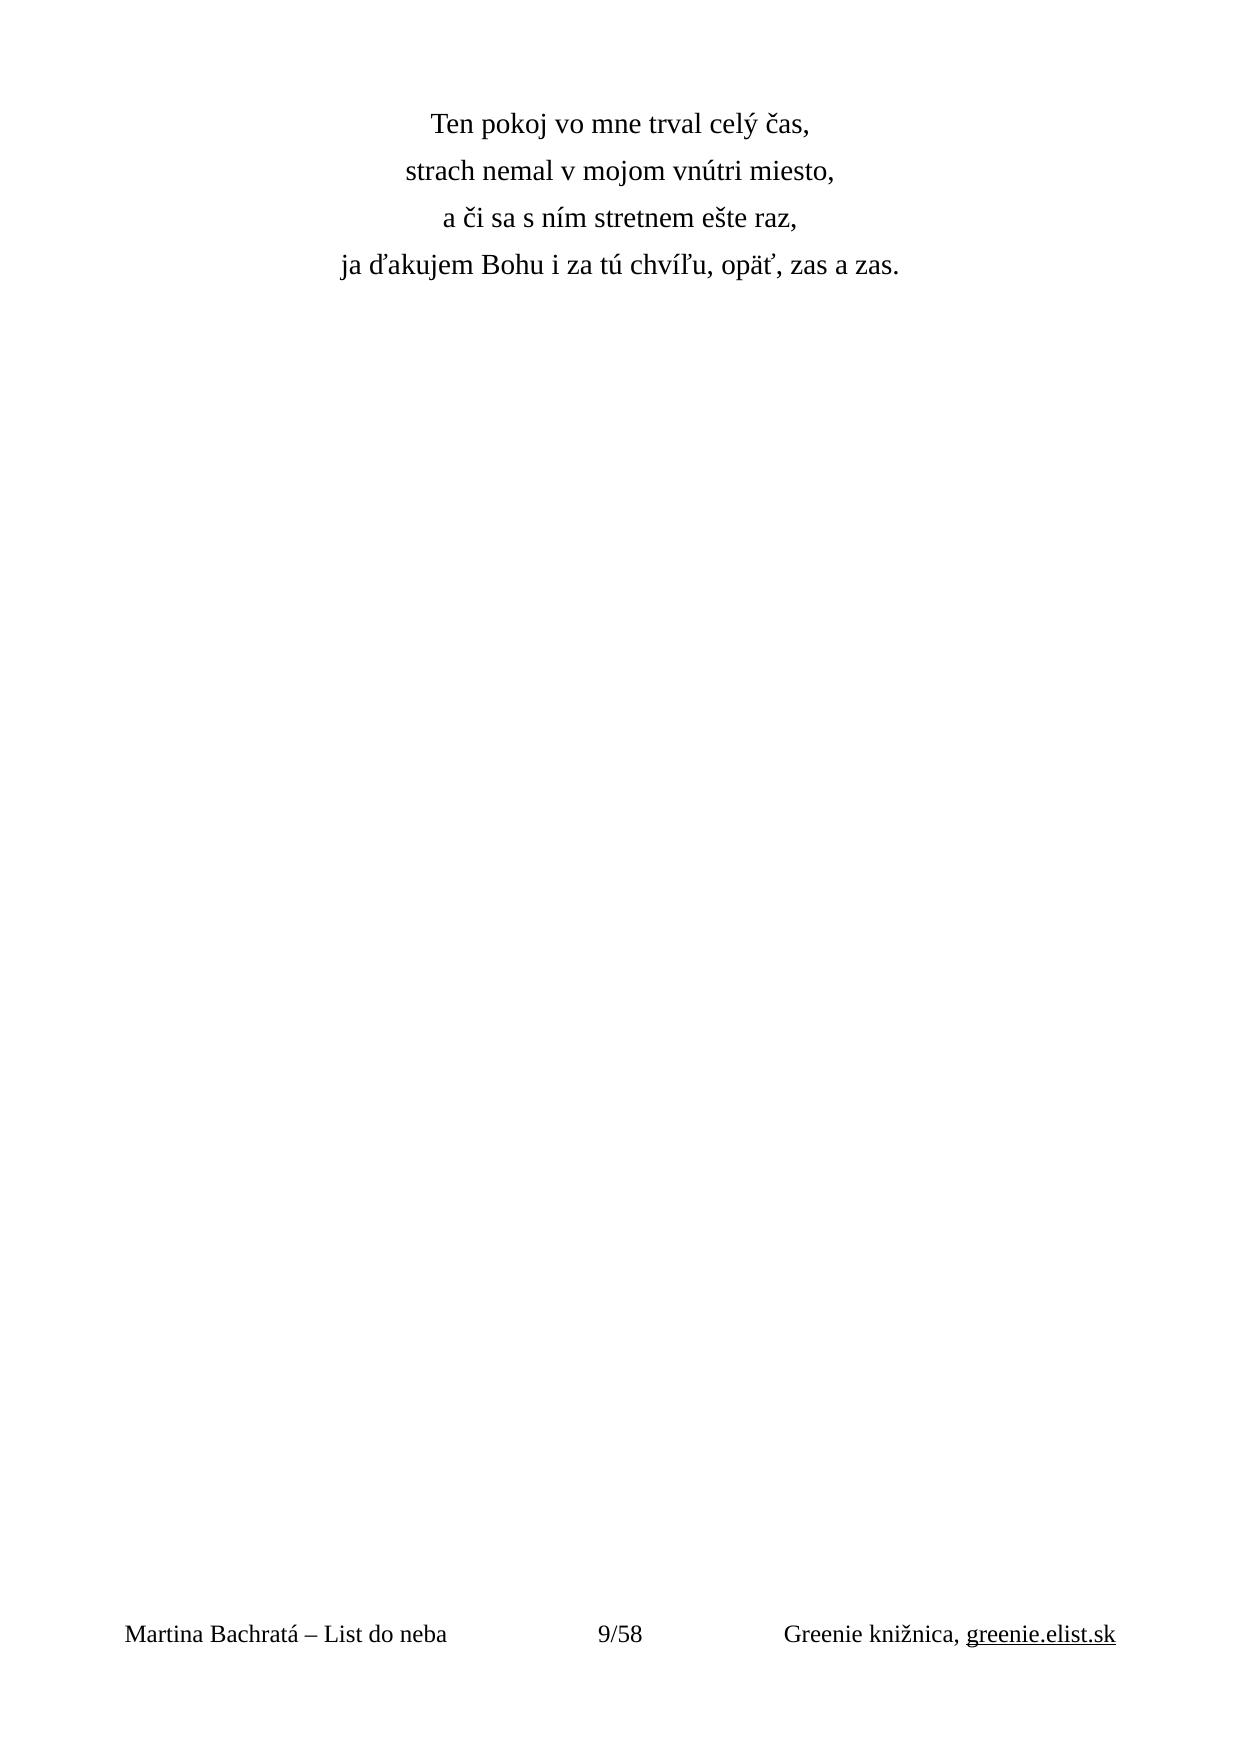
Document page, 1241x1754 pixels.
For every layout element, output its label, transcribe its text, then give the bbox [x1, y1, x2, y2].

text Ten pokoj vo mne trval celý čas, [106, 106, 1134, 140]
text strach nemal v mojom vnútri miesto, [106, 153, 1134, 187]
text ja ďakujem Bohu i za tú chvíľu, opäť, zas a zas. [106, 247, 1134, 280]
text a či sa s ním stretnem ešte raz, [106, 200, 1134, 233]
